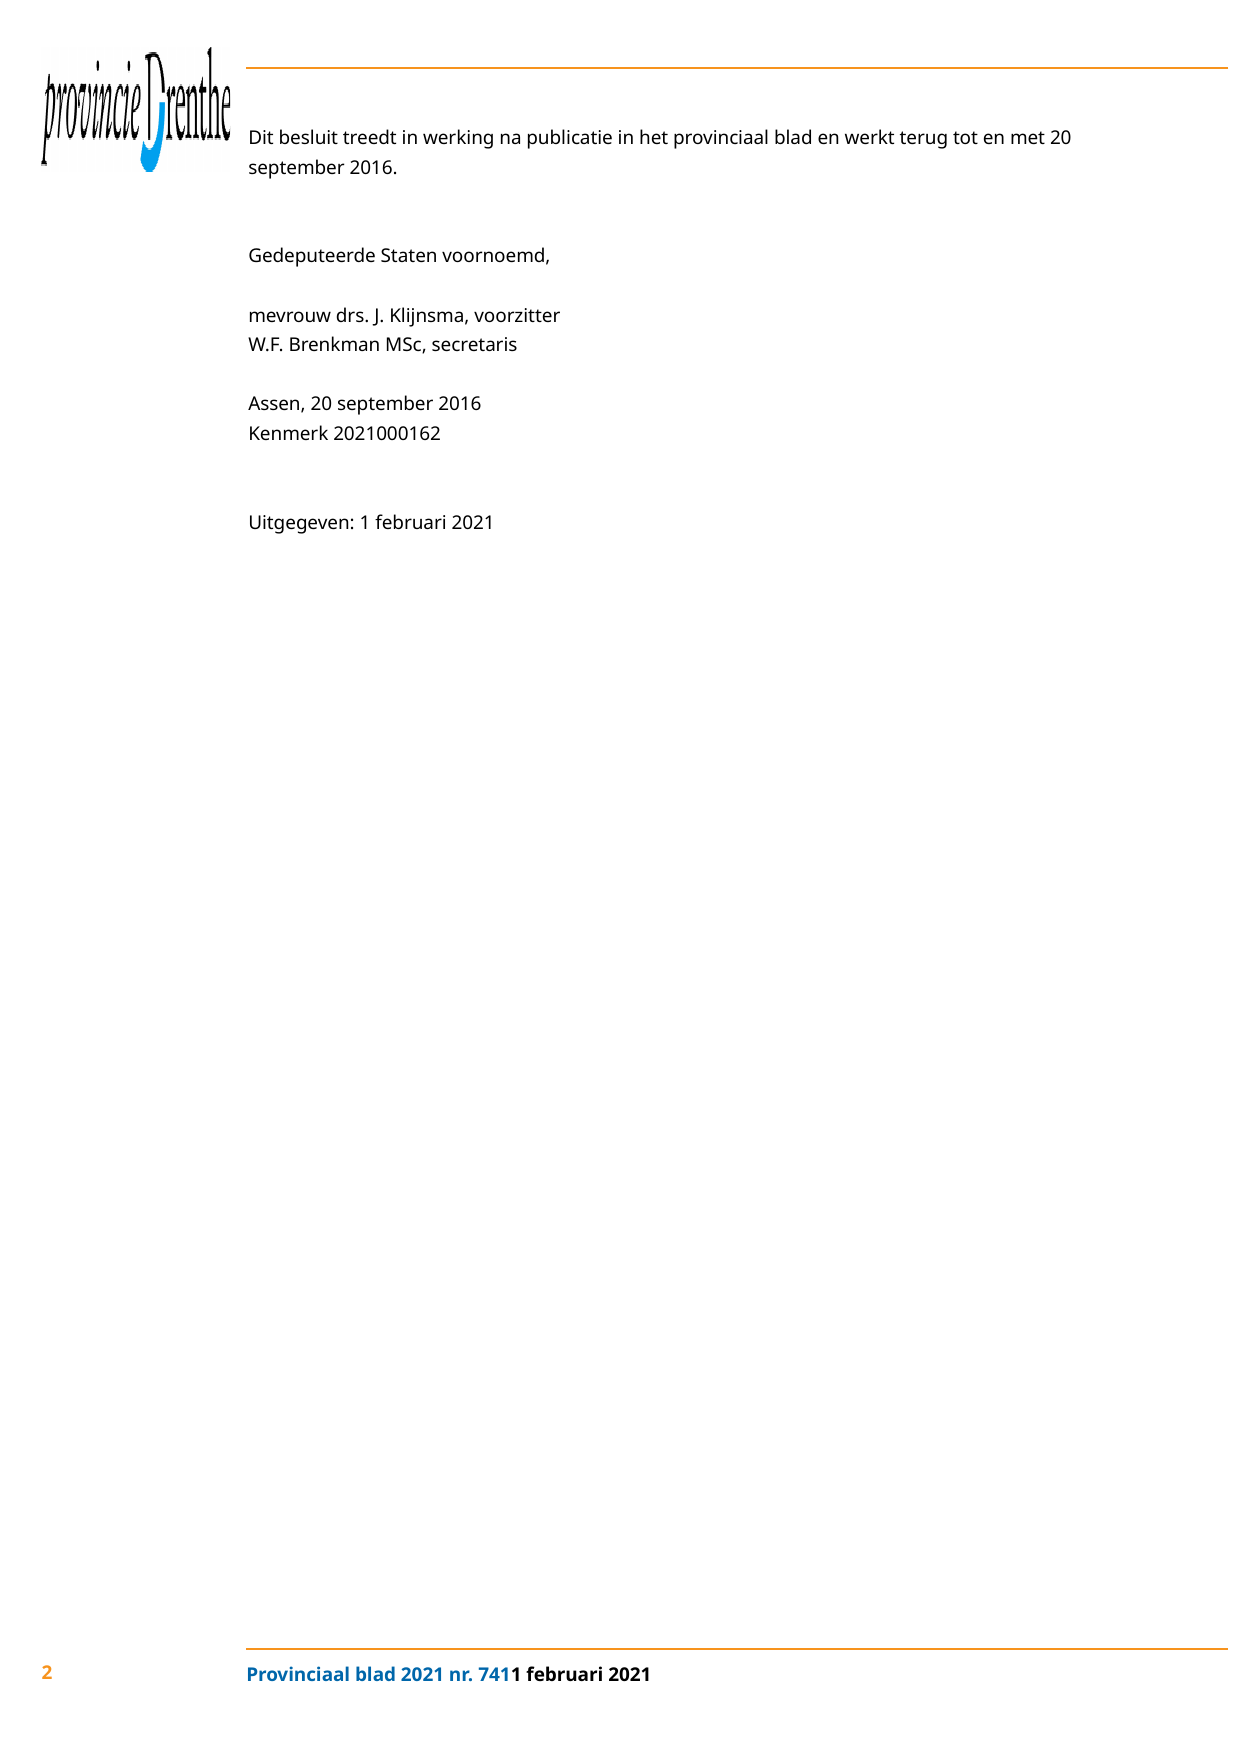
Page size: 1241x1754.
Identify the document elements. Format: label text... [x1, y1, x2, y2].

text Assen, 20 september 2016 [248, 391, 1152, 416]
text W.F. Brenkman MSc, secretaris [248, 331, 1152, 357]
text Dit besluit treedt in werking na publicatie in het provinciaal blad en werkt terug tot en met 20 september 2016. [248, 124, 1152, 180]
text Kenmerk 2021000162 [248, 420, 1152, 446]
text Uitgegeven: 1 februari 2021 [248, 509, 1152, 535]
picture [41, 47, 231, 172]
text Gedeputeerde Staten voornoemd, [248, 243, 1152, 268]
text mevrouw drs. J. Klijnsma, voorzitter [248, 302, 1152, 328]
